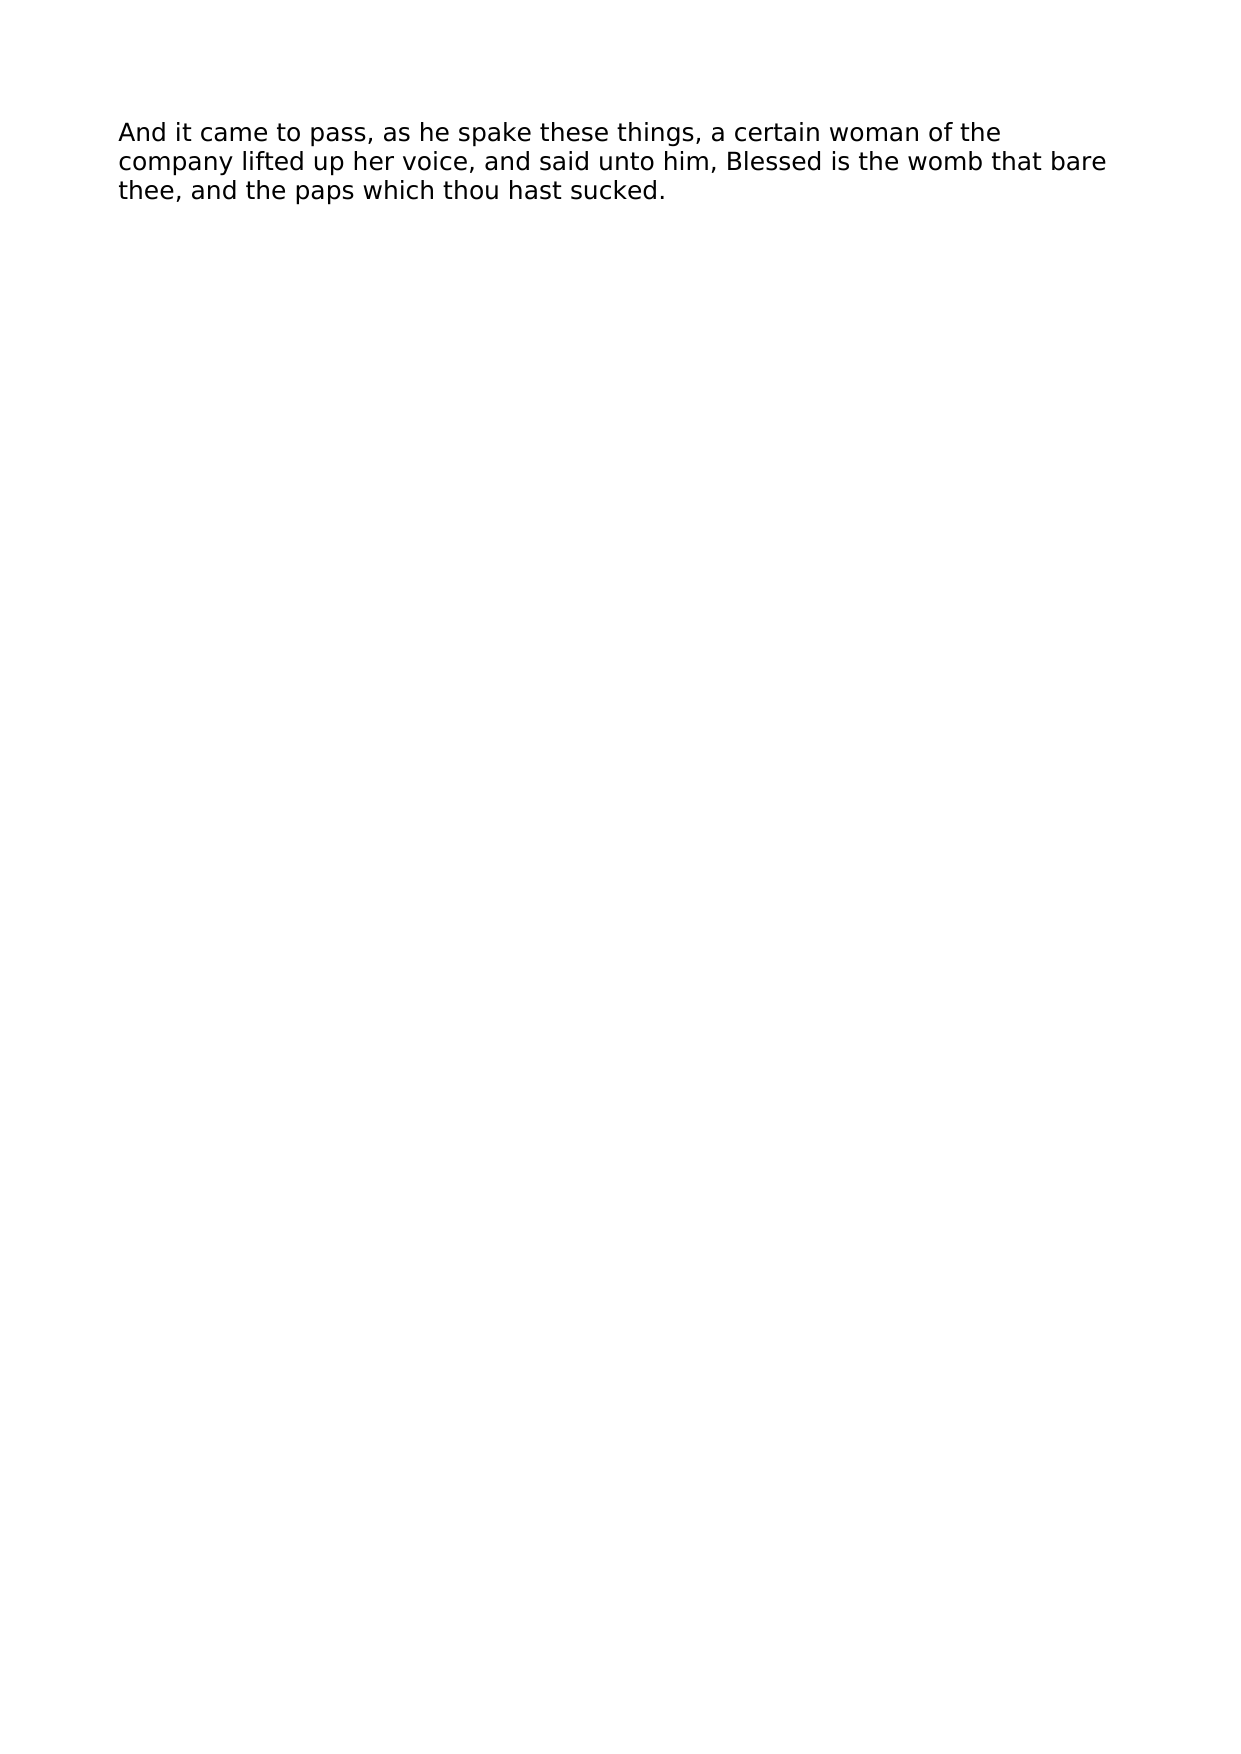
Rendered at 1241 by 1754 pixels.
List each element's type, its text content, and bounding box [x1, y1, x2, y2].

text And it came to pass, as he spake these things, a certain woman of the company lifted up her voice, and said unto him, Blessed is the womb that bare thee, and the paps which thou hast sucked. [118, 118, 1122, 206]
